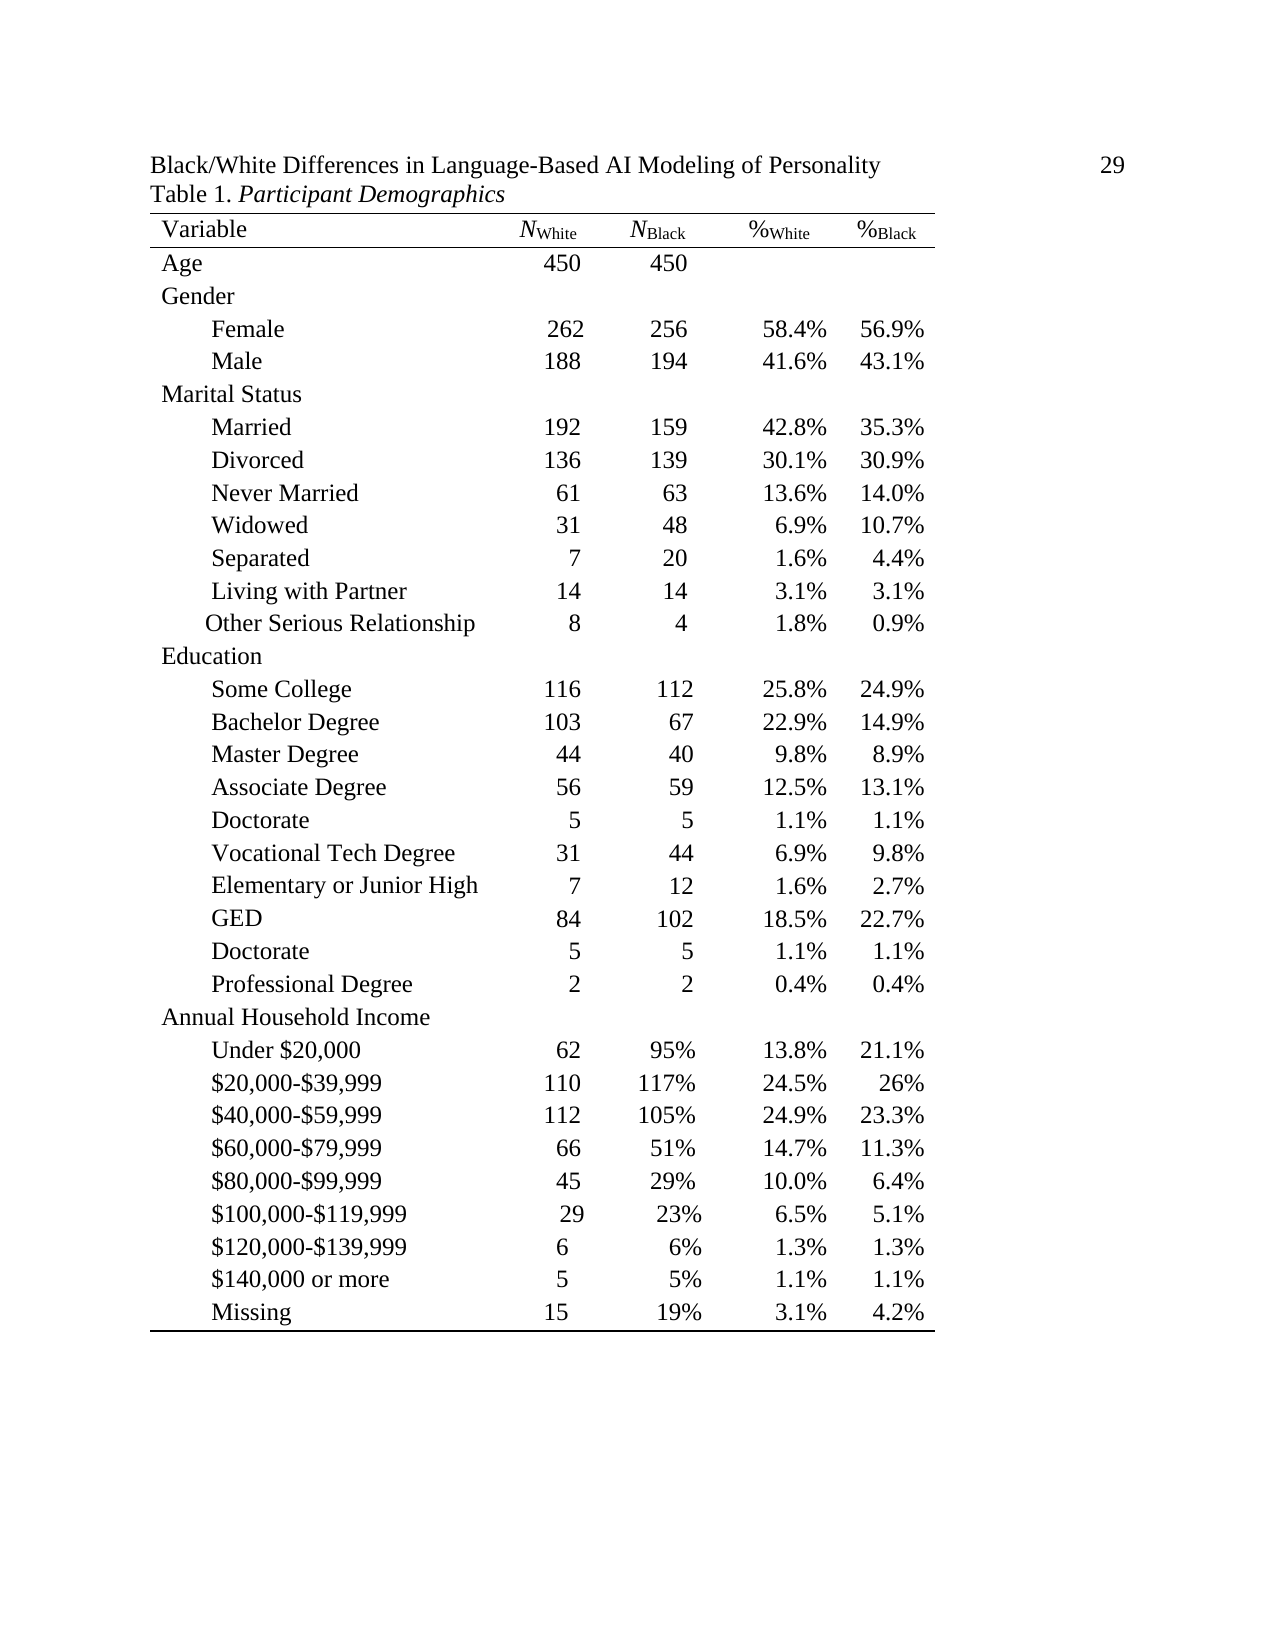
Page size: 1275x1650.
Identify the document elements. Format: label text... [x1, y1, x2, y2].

table_cell 29% [595, 1166, 720, 1199]
table_cell 6% [595, 1232, 720, 1264]
table_cell 110 [501, 1068, 595, 1100]
table_cell 5 [501, 936, 595, 969]
table_cell 6.5% [720, 1199, 838, 1232]
table_cell 19% [595, 1297, 720, 1330]
table_cell 194 [595, 346, 720, 379]
table_cell 44 [501, 739, 595, 772]
table_cell 41.6% [720, 346, 838, 379]
table_cell 13.1% [838, 772, 935, 805]
table_cell [595, 379, 720, 412]
table_cell 11.3% [838, 1133, 935, 1166]
table_cell 63 [595, 478, 720, 510]
table_cell 188 [501, 346, 595, 379]
table_cell 112 [501, 1100, 595, 1133]
table_cell 1.3% [838, 1232, 935, 1264]
table_cell $20,000-$39,999 [150, 1068, 501, 1100]
table_cell 8.9% [838, 739, 935, 772]
table_cell 7 [501, 871, 595, 903]
table_cell 1.6% [720, 543, 838, 576]
table_cell 192 [501, 412, 595, 445]
table_cell 61 [501, 478, 595, 510]
table_cell 51% [595, 1133, 720, 1166]
table_cell 102 [595, 904, 720, 936]
table_cell 35.3% [838, 412, 935, 445]
table_cell 4.2% [838, 1297, 935, 1330]
table_cell $100,000-$119,999 [150, 1199, 501, 1232]
table_cell 24.5% [720, 1068, 838, 1100]
table_cell [501, 1002, 595, 1035]
table_cell 14 [501, 576, 595, 608]
table_cell 56 [501, 772, 595, 805]
text Table 1. Participant Demographics [150, 179, 1125, 208]
table_cell Missing [150, 1297, 501, 1330]
table_cell 14.7% [720, 1133, 838, 1166]
table_cell [838, 281, 935, 313]
table_cell 1.3% [720, 1232, 838, 1264]
table_cell 29 [501, 1199, 595, 1232]
table_header %White [720, 214, 838, 247]
table_cell 3.1% [720, 576, 838, 608]
table_cell 22.7% [838, 904, 935, 936]
table_cell 1.1% [720, 1264, 838, 1297]
table_cell Annual Household Income [150, 1002, 501, 1035]
table_cell 117% [595, 1068, 720, 1100]
table_cell [838, 641, 935, 674]
table_cell 13.8% [720, 1035, 838, 1067]
table_cell Associate Degree [150, 772, 501, 805]
table_cell [720, 379, 838, 412]
table_cell [501, 641, 595, 674]
table_header Variable [150, 214, 501, 247]
table_cell 112 [595, 674, 720, 707]
table_cell 5.1% [838, 1199, 935, 1232]
table_cell 66 [501, 1133, 595, 1166]
table_cell 23% [595, 1199, 720, 1232]
table_cell $60,000-$79,999 [150, 1133, 501, 1166]
table_cell Separated [150, 543, 501, 576]
table_cell 450 [501, 248, 595, 281]
table_cell [501, 281, 595, 313]
table_cell Master Degree [150, 739, 501, 772]
table_cell 56.9% [838, 314, 935, 346]
table_cell 1.1% [720, 936, 838, 969]
table_cell 67 [595, 707, 720, 739]
table_cell [720, 641, 838, 674]
table_cell 13.6% [720, 478, 838, 510]
table_cell 0.9% [838, 609, 935, 641]
table_cell Married [150, 412, 501, 445]
table_cell 5 [501, 1264, 595, 1297]
table_cell Male [150, 346, 501, 379]
table_cell [595, 641, 720, 674]
table_cell [720, 281, 838, 313]
table_cell 26% [838, 1068, 935, 1100]
table_cell 6 [501, 1232, 595, 1264]
table_cell 105% [595, 1100, 720, 1133]
table_cell 45 [501, 1166, 595, 1199]
table_cell [595, 281, 720, 313]
table_cell 136 [501, 445, 595, 477]
table_cell 25.8% [720, 674, 838, 707]
table_cell Divorced [150, 445, 501, 477]
table_cell 12.5% [720, 772, 838, 805]
table_cell Other Serious Relationship [150, 609, 501, 641]
table_cell 3.1% [720, 1297, 838, 1330]
table_header NWhite [501, 214, 595, 247]
table_cell 59 [595, 772, 720, 805]
table_cell 6.4% [838, 1166, 935, 1199]
table_cell 95% [595, 1035, 720, 1067]
table_cell Doctorate [150, 805, 501, 838]
table_cell 2 [595, 969, 720, 1002]
table_cell Never Married [150, 478, 501, 510]
table_cell 20 [595, 543, 720, 576]
table_cell 159 [595, 412, 720, 445]
table_cell 5 [595, 805, 720, 838]
table_cell Some College [150, 674, 501, 707]
table_cell Professional Degree [150, 969, 501, 1002]
table_cell 5 [595, 936, 720, 969]
table_cell $80,000-$99,999 [150, 1166, 501, 1199]
table_cell 58.4% [720, 314, 838, 346]
table_header NBlack [595, 214, 720, 247]
table_cell 42.8% [720, 412, 838, 445]
table_cell [501, 379, 595, 412]
table_cell 14 [595, 576, 720, 608]
table_cell 44 [595, 838, 720, 871]
table_cell 1.1% [720, 805, 838, 838]
table_cell 9.8% [720, 739, 838, 772]
table_cell 12 [595, 871, 720, 903]
table_cell 31 [501, 838, 595, 871]
table_cell Gender [150, 281, 501, 313]
table_cell Elementary or Junior High [150, 871, 501, 903]
table_cell 84 [501, 904, 595, 936]
table_cell 0.4% [720, 969, 838, 1002]
table_cell 24.9% [838, 674, 935, 707]
table_cell 7 [501, 543, 595, 576]
table_cell 43.1% [838, 346, 935, 379]
table_cell Widowed [150, 510, 501, 543]
table_cell Bachelor Degree [150, 707, 501, 739]
table_cell 4 [595, 609, 720, 641]
table_cell 1.1% [838, 1264, 935, 1297]
table_cell 10.0% [720, 1166, 838, 1199]
table_cell 1.6% [720, 871, 838, 903]
table_cell [720, 248, 838, 281]
table_cell 6.9% [720, 838, 838, 871]
table_cell [838, 248, 935, 281]
table_cell 21.1% [838, 1035, 935, 1067]
table_cell $40,000-$59,999 [150, 1100, 501, 1133]
table_cell Marital Status [150, 379, 501, 412]
table_cell 5 [501, 805, 595, 838]
table_cell GED [150, 904, 501, 936]
table_cell 2.7% [838, 871, 935, 903]
table_cell Age [150, 248, 501, 281]
table_cell [720, 1002, 838, 1035]
table_cell Education [150, 641, 501, 674]
table_cell 48 [595, 510, 720, 543]
table_cell 2 [501, 969, 595, 1002]
table_cell 14.0% [838, 478, 935, 510]
table_cell [595, 1002, 720, 1035]
table_cell 30.9% [838, 445, 935, 477]
table_cell 8 [501, 609, 595, 641]
table_cell 116 [501, 674, 595, 707]
table_cell 450 [595, 248, 720, 281]
table_cell $140,000 or more [150, 1264, 501, 1297]
table_cell 22.9% [720, 707, 838, 739]
table_cell 139 [595, 445, 720, 477]
table_cell 15 [501, 1297, 595, 1330]
table_cell $120,000-$139,999 [150, 1232, 501, 1264]
table_cell 62 [501, 1035, 595, 1067]
table_cell [838, 379, 935, 412]
table_cell 14.9% [838, 707, 935, 739]
table_cell [838, 1002, 935, 1035]
table_cell 40 [595, 739, 720, 772]
table_cell Female [150, 314, 501, 346]
table_cell 6.9% [720, 510, 838, 543]
table_cell 103 [501, 707, 595, 739]
table_cell Under $20,000 [150, 1035, 501, 1067]
table_cell 4.4% [838, 543, 935, 576]
table_cell 23.3% [838, 1100, 935, 1133]
table_cell 0.4% [838, 969, 935, 1002]
table_cell 262 [501, 314, 595, 346]
table_cell 256 [595, 314, 720, 346]
table_cell 24.9% [720, 1100, 838, 1133]
table_cell 31 [501, 510, 595, 543]
table_cell Living with Partner [150, 576, 501, 608]
table_cell 10.7% [838, 510, 935, 543]
table_cell 30.1% [720, 445, 838, 477]
table_cell 18.5% [720, 904, 838, 936]
table_cell 1.1% [838, 936, 935, 969]
table_cell 1.1% [838, 805, 935, 838]
table_cell Vocational Tech Degree [150, 838, 501, 871]
table_cell Doctorate [150, 936, 501, 969]
table_cell 9.8% [838, 838, 935, 871]
table_header %Black [838, 214, 935, 247]
table_cell 1.8% [720, 609, 838, 641]
table_cell 5% [595, 1264, 720, 1297]
table_cell 3.1% [838, 576, 935, 608]
